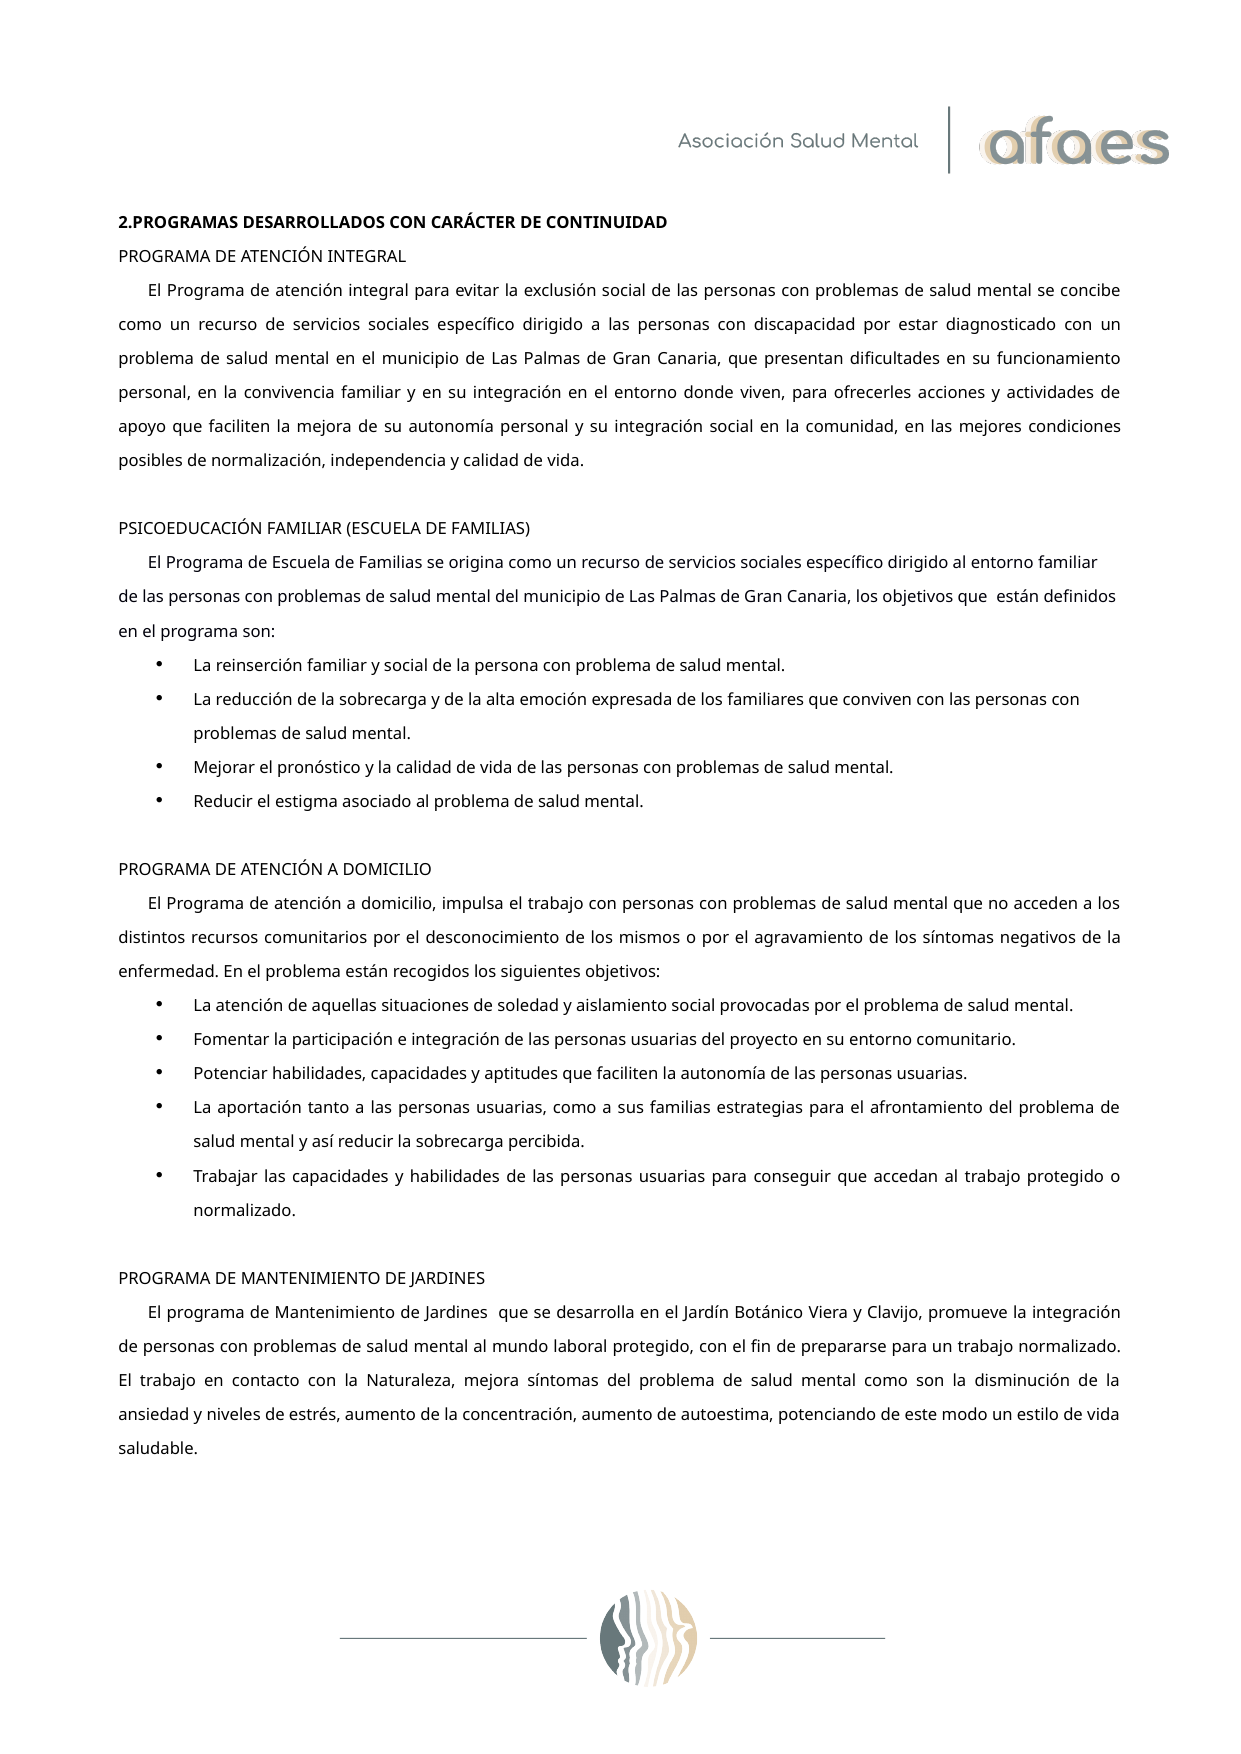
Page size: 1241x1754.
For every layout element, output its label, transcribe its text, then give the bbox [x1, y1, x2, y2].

list La reducción de la sobrecarga y de la alta emoción expresada de los familiares que conviven con las personas con problemas de salud mental. [156, 687, 1122, 744]
text PROGRAMA DE ATENCIÓN INTEGRAL [118, 244, 1122, 267]
list Potenciar habilidades, capacidades y aptitudes que faciliten la autonomía de las personas usuarias. [156, 1062, 1122, 1085]
list Trabajar las capacidades y habilidades de las personas usuarias para conseguir que accedan al trabajo protegido o normalizado. [156, 1164, 1122, 1221]
list Mejorar el pronóstico y la calidad de vida de las personas con problemas de salud mental. [156, 755, 1122, 778]
text PROGRAMA DE ATENCIÓN A DOMICILIO [118, 858, 1122, 880]
text El Programa de atención integral para evitar la exclusión social de las personas con problemas de salud mental se concibe como un recurso de servicios sociales específico dirigido a las personas con discapacidad por estar diagnosticado con un problema de salud mental en el municipio de Las Palmas de Gran Canaria, que presentan dificultades en su funcionamiento personal, en la convivencia familiar y en su integración en el entorno donde viven, para ofrecerles acciones y actividades de apoyo que faciliten la mejora de su autonomía personal y su integración social en la comunidad, en las mejores condiciones posibles de normalización, independencia y calidad de vida. [118, 278, 1122, 472]
text PROGRAMA DE MANTENIMIENTO DE JARDINES [118, 1266, 1122, 1289]
list Reducir el estigma asociado al problema de salud mental. [156, 789, 1122, 812]
list La reinserción familiar y social de la persona con problema de salud mental. [156, 653, 1122, 676]
text El programa de Mantenimiento de Jardines que se desarrolla en el Jardín Botánico Viera y Clavijo, promueve la integración de personas con problemas de salud mental al mundo laboral protegido, con el fin de prepararse para un trabajo normalizado. El trabajo en contacto con la Naturaleza, mejora síntomas del problema de salud mental como son la disminución de la ansiedad y niveles de estrés, aumento de la concentración, aumento de autoestima, potenciando de este modo un estilo de vida saludable. [118, 1300, 1122, 1459]
text El Programa de atención a domicilio, impulsa el trabajo con personas con problemas de salud mental que no acceden a los distintos recursos comunitarios por el desconocimiento de los mismos o por el agravamiento de los síntomas negativos de la enfermedad. En el problema están recogidos los siguientes objetivos: [118, 892, 1122, 982]
text PSICOEDUCACIÓN FAMILIAR (ESCUELA DE FAMILIAS) [118, 517, 1122, 540]
text 2.PROGRAMAS DESARROLLADOS CON CARÁCTER DE CONTINUIDAD [118, 210, 1122, 233]
list Fomentar la participación e integración de las personas usuarias del proyecto en su entorno comunitario. [156, 1028, 1122, 1051]
text El Programa de Escuela de Familias se origina como un recurso de servicios sociales específico dirigido al entorno familiar de las personas con problemas de salud mental del municipio de Las Palmas de Gran Canaria, los objetivos que están definidos en el programa son: [118, 551, 1122, 642]
list La aportación tanto a las personas usuarias, como a sus familias estrategias para el afrontamiento del problema de salud mental y así reducir la sobrecarga percibida. [156, 1096, 1122, 1153]
list La atención de aquellas situaciones de soledad y aislamiento social provocadas por el problema de salud mental. [156, 994, 1122, 1017]
